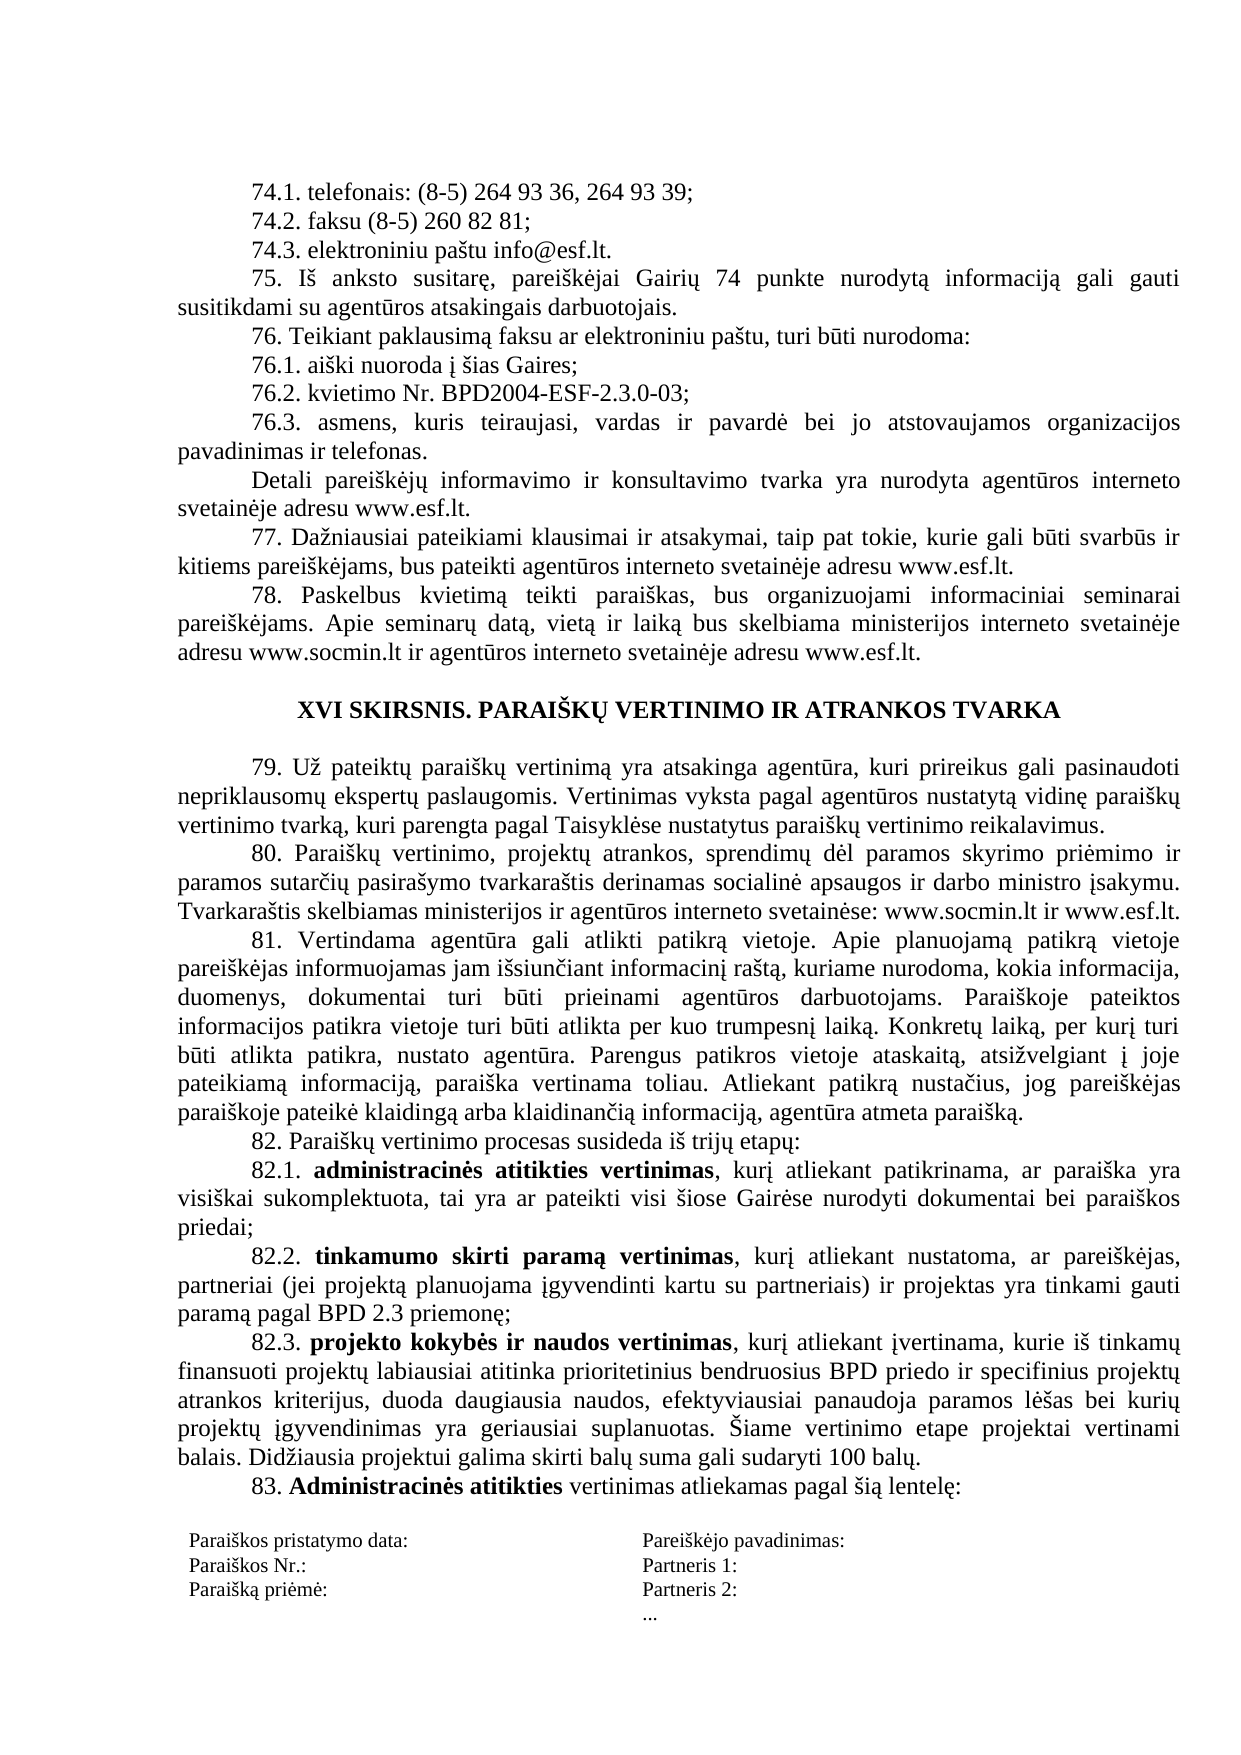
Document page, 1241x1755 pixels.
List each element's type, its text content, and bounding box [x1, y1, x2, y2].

text 82. Paraiškų vertinimo procesas susideda iš trijų etapų: [177, 1126, 1181, 1155]
text 76.2. kvietimo Nr. BPD2004-ESF-2.3.0-03; [177, 378, 1181, 407]
text 83. Administracinės atitikties vertinimas atliekamas pagal šią lentelę: [177, 1471, 1181, 1500]
text 76. Teikiant paklausimą faksu ar elektroniniu paštu, turi būti nurodoma: [177, 321, 1181, 350]
text 74.1. telefonais: (8-5) 264 93 36, 264 93 39; [177, 177, 1181, 206]
text 82.2. tinkamumo skirti paramą vertinimas, kurį atliekant nustatoma, ar pareiškėjas, partneriai (jei projektą planuojama įgyvendinti kartu su partneriais) ir projektas yra tinkami gauti paramą pagal BPD 2.3 priemonę; [177, 1241, 1181, 1327]
text 76.3. asmens, kuris teiraujasi, vardas ir pavardė bei jo atstovaujamos organizacijos pavadinimas ir telefonas. [177, 407, 1181, 465]
text 79. Už pateiktų paraiškų vertinimą yra atsakinga agentūra, kuri prireikus gali pasinaudoti nepriklausomų ekspertų paslaugomis. Vertinimas vyksta pagal agentūros nustatytą vidinę paraiškų vertinimo tvarką, kuri parengta pagal Taisyklėse nustatytus paraiškų vertinimo reikalavimus. [177, 752, 1181, 838]
text 74.3. elektroniniu paštu info@esf.lt. [177, 235, 1181, 263]
text Detali pareiškėjų informavimo ir konsultavimo tvarka yra nurodyta agentūros interneto svetainėje adresu www.esf.lt. [177, 465, 1181, 522]
text XVI SKIRSNIS. PARAIŠKŲ VERTINIMO IR ATRANKOS TVARKA [177, 695, 1181, 723]
text 76.1. aiški nuoroda į šias Gaires; [177, 350, 1181, 378]
text 80. Paraiškų vertinimo, projektų atrankos, sprendimų dėl paramos skyrimo priėmimo ir paramos sutarčių pasirašymo tvarkaraštis derinamas socialinė apsaugos ir darbo ministro įsakymu. Tvarkaraštis skelbiamas ministerijos ir agentūros interneto svetainėse: www.socmin.lt ir www.esf.lt. [177, 838, 1181, 925]
text 82.1. administracinės atitikties vertinimas, kurį atliekant patikrinama, ar paraiška yra visiškai sukomplektuota, tai yra ar pateikti visi šiose Gairėse nurodyti dokumentai bei paraiškos priedai; [177, 1155, 1181, 1241]
text 77. Dažniausiai pateikiami klausimai ir atsakymai, taip pat tokie, kurie gali būti svarbūs ir kitiems pareiškėjams, bus pateikti agentūros interneto svetainėje adresu www.esf.lt. [177, 522, 1181, 580]
text 75. Iš anksto susitarę, pareiškėjai Gairių 74 punkte nurodytą informaciją gali gauti susitikdami su agentūros atsakingais darbuotojais. [177, 263, 1181, 321]
text 82.3. projekto kokybės ir naudos vertinimas, kurį atliekant įvertinama, kurie iš tinkamų finansuoti projektų labiausiai atitinka prioritetinius bendruosius BPD priedo ir specifinius projektų atrankos kriterijus, duoda daugiausia naudos, efektyviausiai panaudoja paramos lėšas bei kurių projektų įgyvendinimas yra geriausiai suplanuotas. Šiame vertinimo etape projektai vertinami balais. Didžiausia projektui galima skirti balų suma gali sudaryti 100 balų. [177, 1327, 1181, 1471]
table_header Pareiškėjo pavadinimas: Partneris 1: Partneris 2: ... [631, 1529, 1181, 1625]
table_header Paraiškos pristatymo data: Paraiškos Nr.: Paraišką priėmė: [177, 1529, 631, 1625]
text 74.2. faksu (8-5) 260 82 81; [177, 206, 1181, 235]
text 78. Paskelbus kvietimą teikti paraiškas, bus organizuojami informaciniai seminarai pareiškėjams. Apie seminarų datą, vietą ir laiką bus skelbiama ministerijos interneto svetainėje adresu www.socmin.lt ir agentūros interneto svetainėje adresu www.esf.lt. [177, 580, 1181, 666]
text 81. Vertindama agentūra gali atlikti patikrą vietoje. Apie planuojamą patikrą vietoje pareiškėjas informuojamas jam išsiunčiant informacinį raštą, kuriame nurodoma, kokia informacija, duomenys, dokumentai turi būti prieinami agentūros darbuotojams. Paraiškoje pateiktos informacijos patikra vietoje turi būti atlikta per kuo trumpesnį laiką. Konkretų laiką, per kurį turi būti atlikta patikra, nustato agentūra. Parengus patikros vietoje ataskaitą, atsižvelgiant į joje pateikiamą informaciją, paraiška vertinama toliau. Atliekant patikrą nustačius, jog pareiškėjas paraiškoje pateikė klaidingą arba klaidinančią informaciją, agentūra atmeta paraišką. [177, 925, 1181, 1126]
